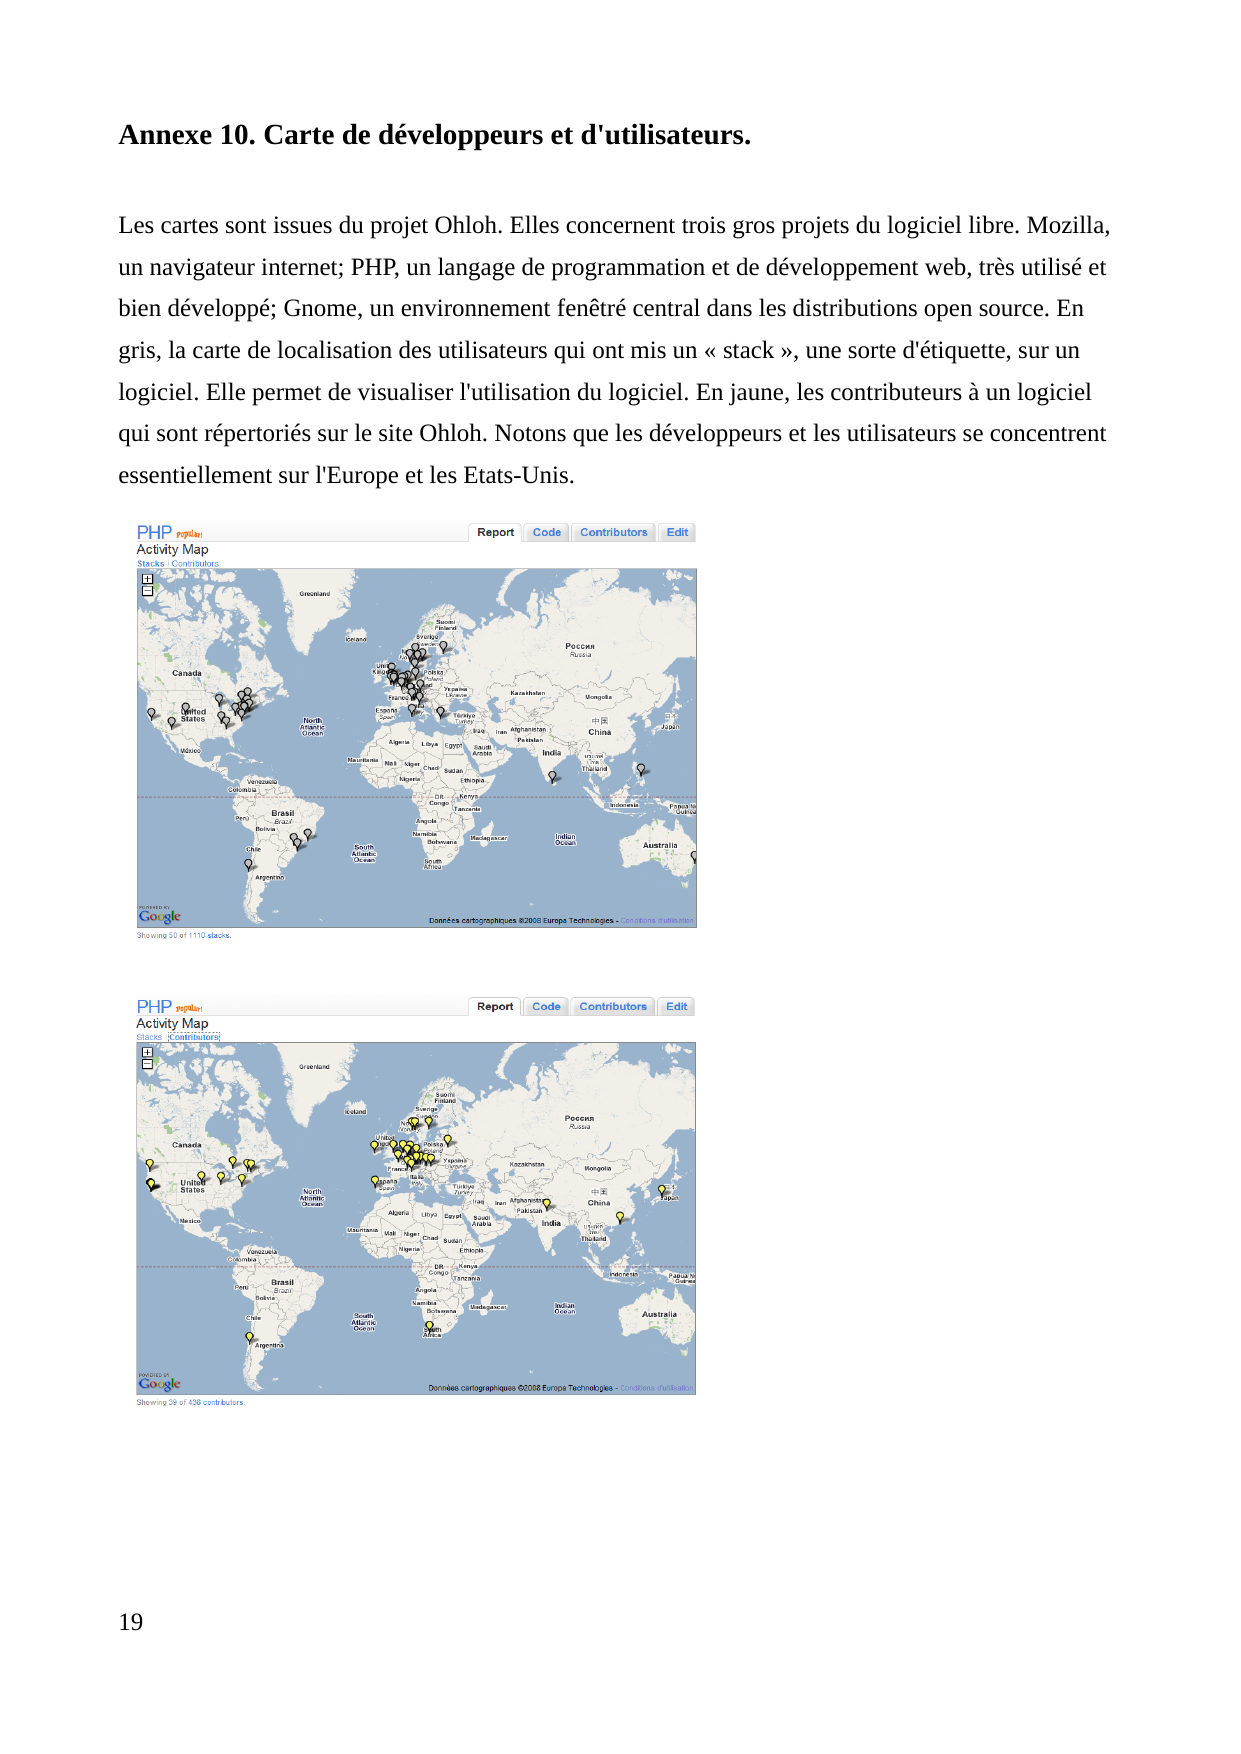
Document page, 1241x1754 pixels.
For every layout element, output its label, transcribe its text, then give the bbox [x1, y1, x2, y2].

picture [134, 511, 702, 940]
picture [134, 985, 702, 1411]
subtitle Annexe 10. Carte de développeurs et d'utilisateurs. [118, 118, 1122, 150]
text Les cartes sont issues du projet Ohloh. Elles concernent trois gros projets du logiciel libre. Mozilla, un navigateur internet; PHP, un langage de programmation et de développement web, très utilisé et bien développé; Gnome, un environnement fenêtré central dans les distributions open source. En gris, la carte de localisation des utilisateurs qui ont mis un « stack », une sorte d'étiquette, sur un logiciel. Elle permet de visualiser l'utilisation du logiciel. En jaune, les contributeurs à un logiciel qui sont répertoriés sur le site Ohloh. Notons que les développeurs et les utilisateurs se concentrent essentiellement sur l'Europe et les Etats-Unis. [118, 211, 1122, 488]
